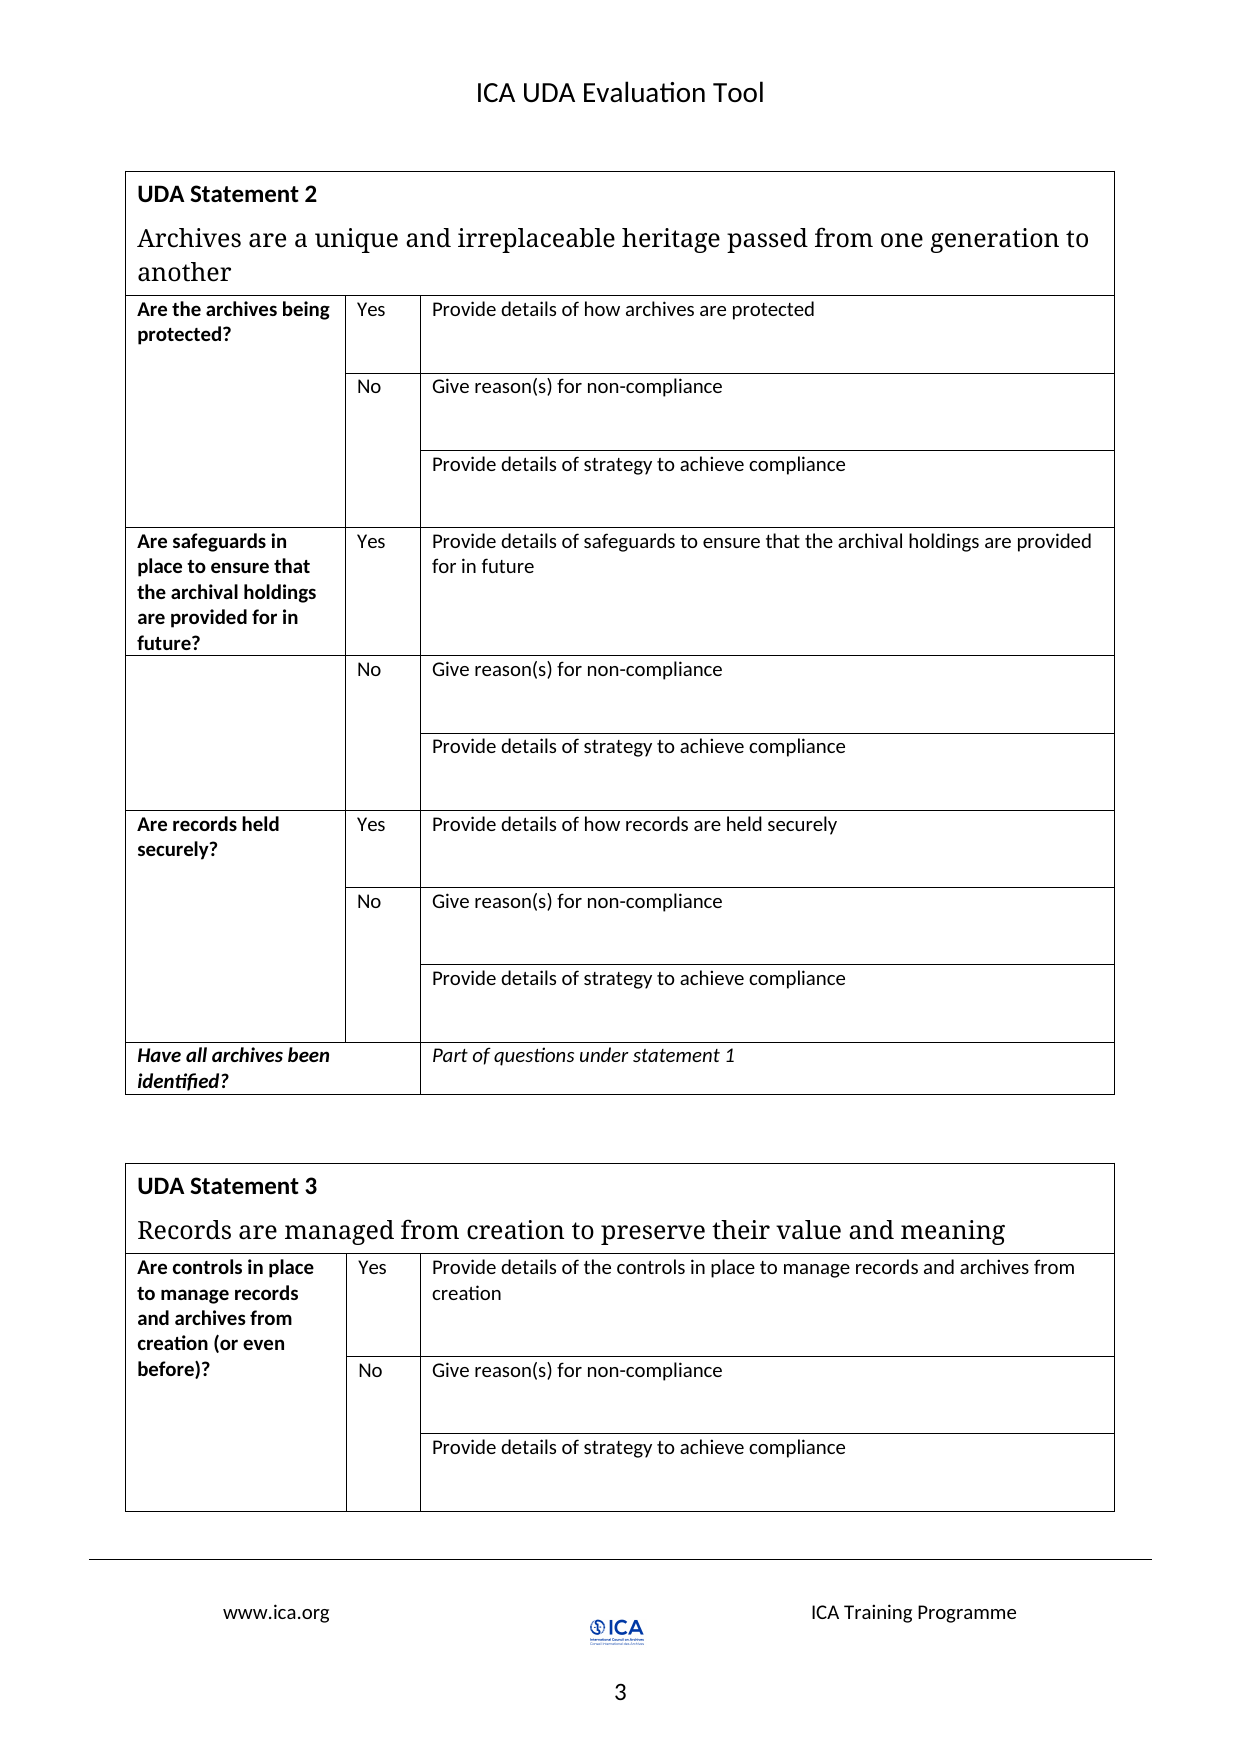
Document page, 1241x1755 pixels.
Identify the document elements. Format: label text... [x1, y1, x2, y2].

table_cell Provide details of the controls in place to manage records and archives from creation [421, 1254, 1114, 1356]
table_cell Provide details of how archives are protected [421, 296, 1114, 372]
table_cell Provide details of strategy to achieve compliance [421, 451, 1114, 527]
table_cell Are safeguards in place to ensure that the archival holdings are provided for in future? [126, 528, 345, 655]
table_cell No [347, 1357, 420, 1511]
table_header UDA Statement 3 Records are managed from creation to preserve their value and meaning [126, 1164, 1114, 1253]
table_cell No [346, 374, 420, 527]
table_cell Give reason(s) for non-compliance [421, 374, 1114, 450]
table_cell Have all archives been identified? [126, 1043, 420, 1093]
table_cell Provide details of strategy to achieve compliance [421, 734, 1114, 810]
table_cell Are the archives being protected? [126, 296, 345, 527]
table_cell Yes [347, 1254, 420, 1356]
table_cell Are controls in place to manage records and archives from creation (or even before)? [126, 1254, 346, 1511]
table_cell No [346, 656, 420, 810]
table_header UDA Statement 2 Archives are a unique and irreplaceable heritage passed from one generation to another [126, 172, 1114, 295]
table_cell No [346, 888, 420, 1042]
table_cell Provide details of strategy to achieve compliance [421, 1434, 1114, 1511]
table_cell Yes [346, 528, 420, 655]
table_cell Yes [346, 296, 420, 372]
table_cell Yes [346, 811, 420, 887]
table_cell Give reason(s) for non-compliance [421, 656, 1114, 732]
table_cell Provide details of strategy to achieve compliance [421, 965, 1114, 1042]
table_cell Are records held securely? [126, 811, 345, 1042]
table_cell Provide details of how records are held securely [421, 811, 1114, 887]
table_cell Give reason(s) for non-compliance [421, 888, 1114, 964]
table_cell Give reason(s) for non-compliance [421, 1357, 1114, 1433]
table_cell [126, 656, 345, 810]
table_cell Provide details of safeguards to ensure that the archival holdings are provided for in future [421, 528, 1114, 655]
table_cell Part of questions under statement 1 [421, 1043, 1114, 1093]
